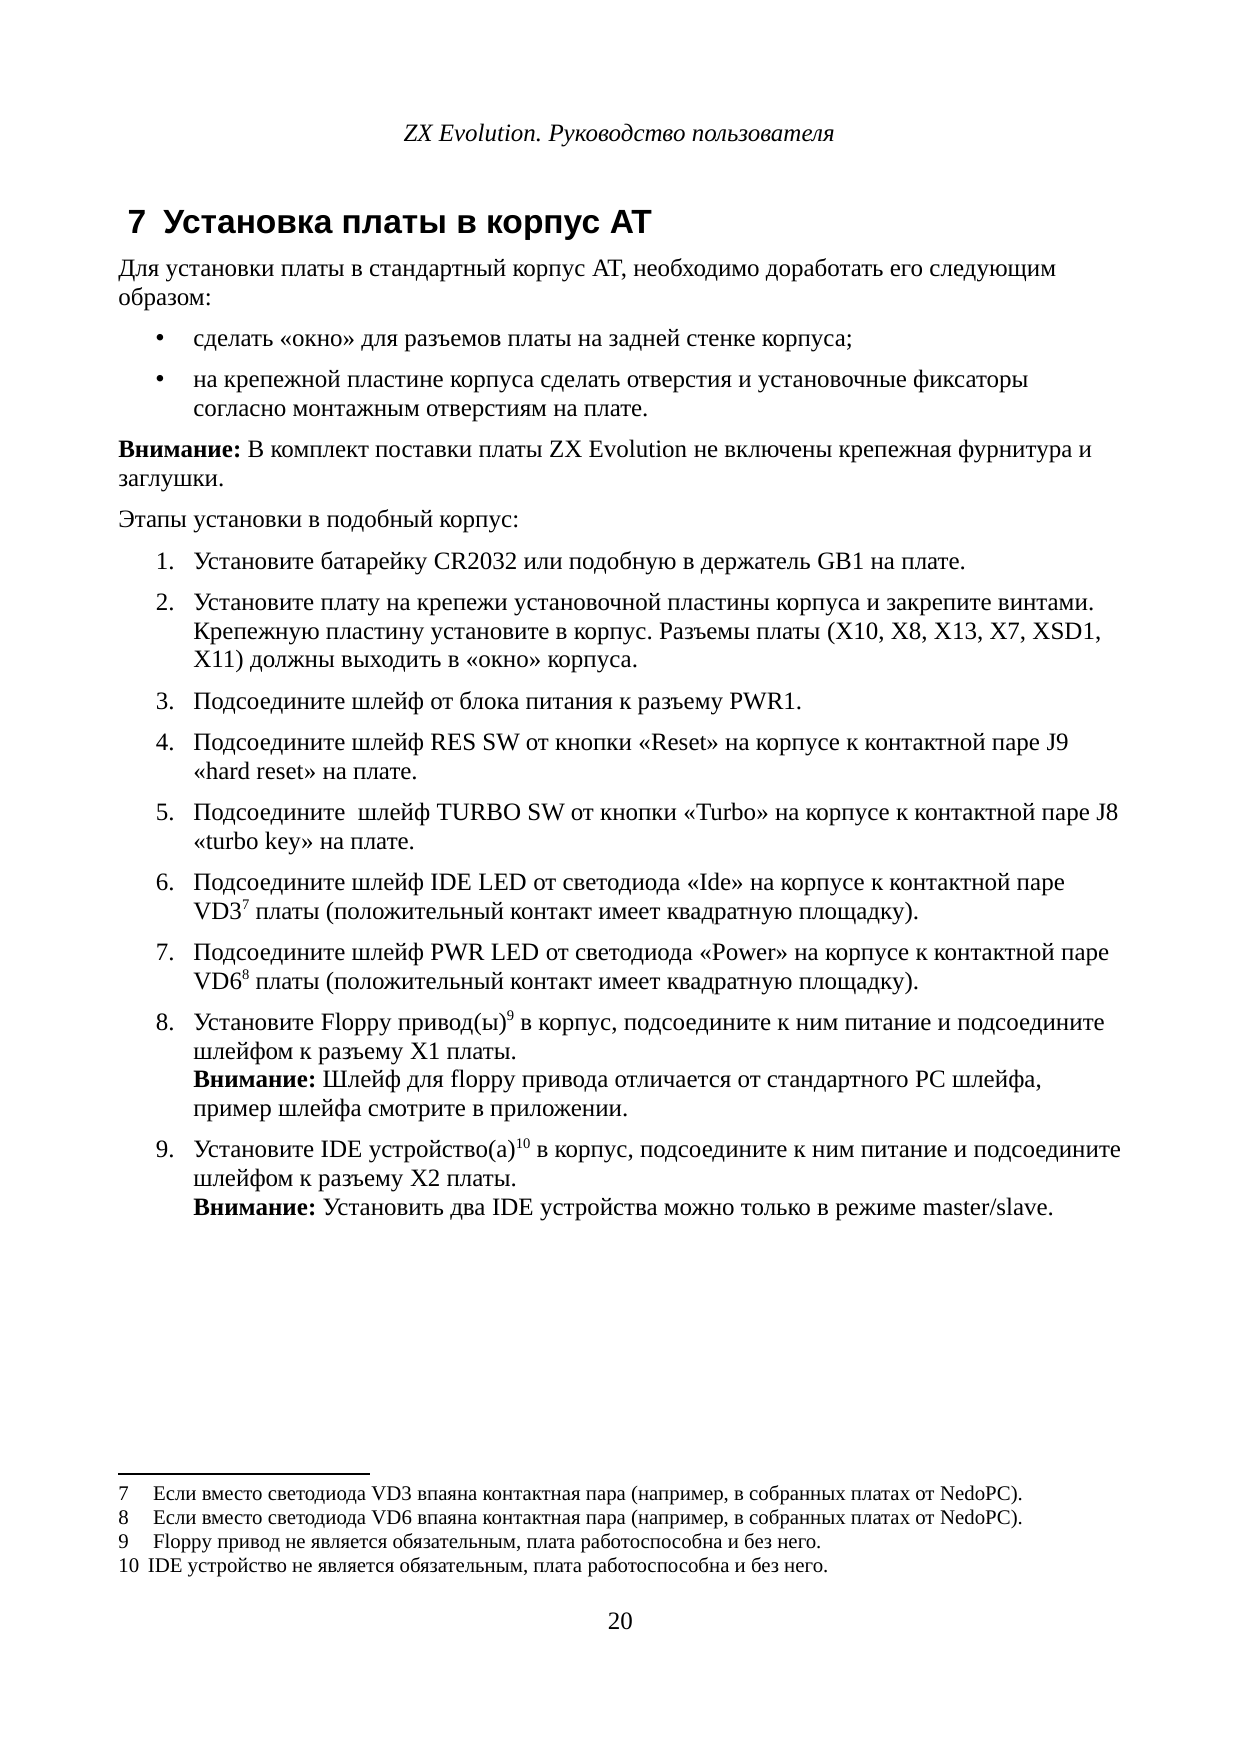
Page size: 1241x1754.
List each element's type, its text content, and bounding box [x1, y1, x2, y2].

text Для установки платы в стандартный корпус AT, необходимо доработать его следующим образом: [118, 253, 1122, 311]
list Если вместо светодиода VD6 впаяна контактная пара (например, в собранных платах от NedoPC). [118, 1504, 1122, 1529]
list Установите IDE устройство(а) в корпус, подсоедините к ним питание и подсоедините шлейфом к разъему X2 платы. Внимание: Установить два IDE устройства можно только в режиме master/slave. [156, 1134, 1122, 1221]
list сделать «окно» для разъемов платы на задней стенке корпуса; [156, 323, 1122, 352]
list Подсоедините шлейф IDE LED от светодиода «Ide» на корпусе к контактной паре VD3 платы (положительный контакт имеет квадратную площадку). [156, 867, 1122, 924]
list Floppy привод не является обязательным, плата работоспособна и без него. [118, 1529, 1122, 1553]
list Установите плату на крепежи установочной пластины корпуса и закрепите винтами. Крепежную пластину установите в корпус. Разъемы платы (X10, X8, X13, X7, XSD1, X11) должны выходить в «окно» корпуса. [156, 587, 1122, 673]
list Установите Floppy привод(ы) в корпус, подсоедините к ним питание и подсоедините шлейфом к разъему X1 платы. Внимание: Шлейф для floppy привода отличается от стандартного PC шлейфа, пример шлейфа смотрите в приложении. [156, 1007, 1122, 1122]
list Установите батарейку CR2032 или подобную в держатель GB1 на плате. [156, 546, 1122, 574]
list IDE устройство не является обязательным, плата работоспособна и без него. [118, 1553, 1122, 1577]
list на крепежной пластине корпуса сделать отверстия и установочные фиксаторы согласно монтажным отверстиям на плате. [156, 364, 1122, 422]
text Этапы установки в подобный корпус: [118, 504, 1122, 533]
subtitle Установка платы в корпус AT [118, 202, 1122, 241]
list Подсоедините шлейф TURBO SW от кнопки «Turbo» на корпусе к контактной паре J8 «turbo key» на плате. [156, 797, 1122, 854]
text Внимание: В комплект поставки платы ZX Evolution не включены крепежная фурнитура и заглушки. [118, 434, 1122, 492]
list Подсоедините шлейф RES SW от кнопки «Reset» на корпусе к контактной паре J9 «hard reset» на плате. [156, 727, 1122, 784]
list Подсоедините шлейф PWR LED от светодиода «Power» на корпусе к контактной паре VD6 платы (положительный контакт имеет квадратную площадку). [156, 937, 1122, 994]
list Подсоедините шлейф от блока питания к разъему PWR1. [156, 686, 1122, 714]
list Если вместо светодиода VD3 впаяна контактная пара (например, в собранных платах от NedoPC). [118, 1481, 1122, 1504]
